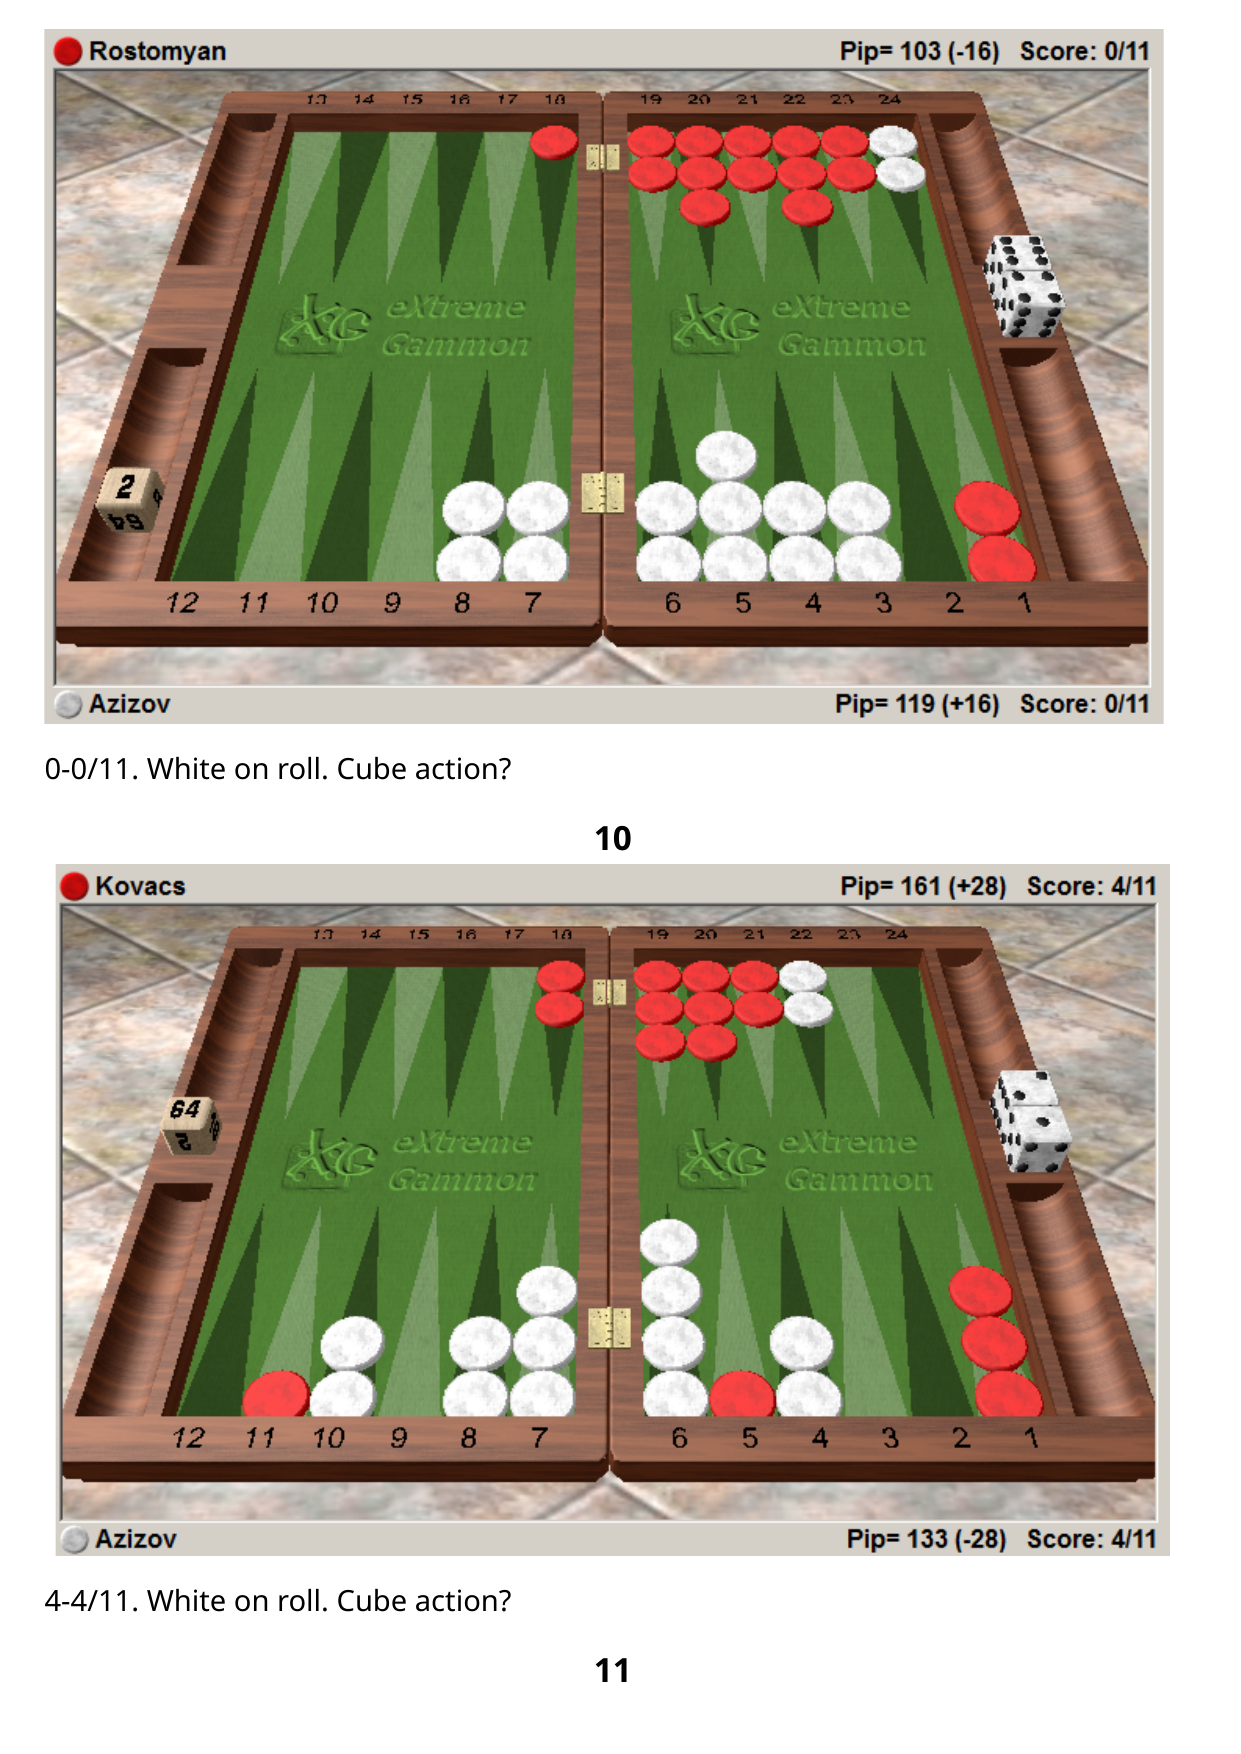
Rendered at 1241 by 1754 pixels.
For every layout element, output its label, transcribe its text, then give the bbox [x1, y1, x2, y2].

text 0-0/11. White on roll. Cube action? [44, 749, 1181, 788]
picture [44, 29, 1164, 724]
picture [55, 864, 1170, 1556]
text 10 [44, 815, 1181, 1556]
text 4-4/11. White on roll. Cube action? [44, 1581, 1181, 1620]
text 11 [44, 1647, 1181, 1692]
